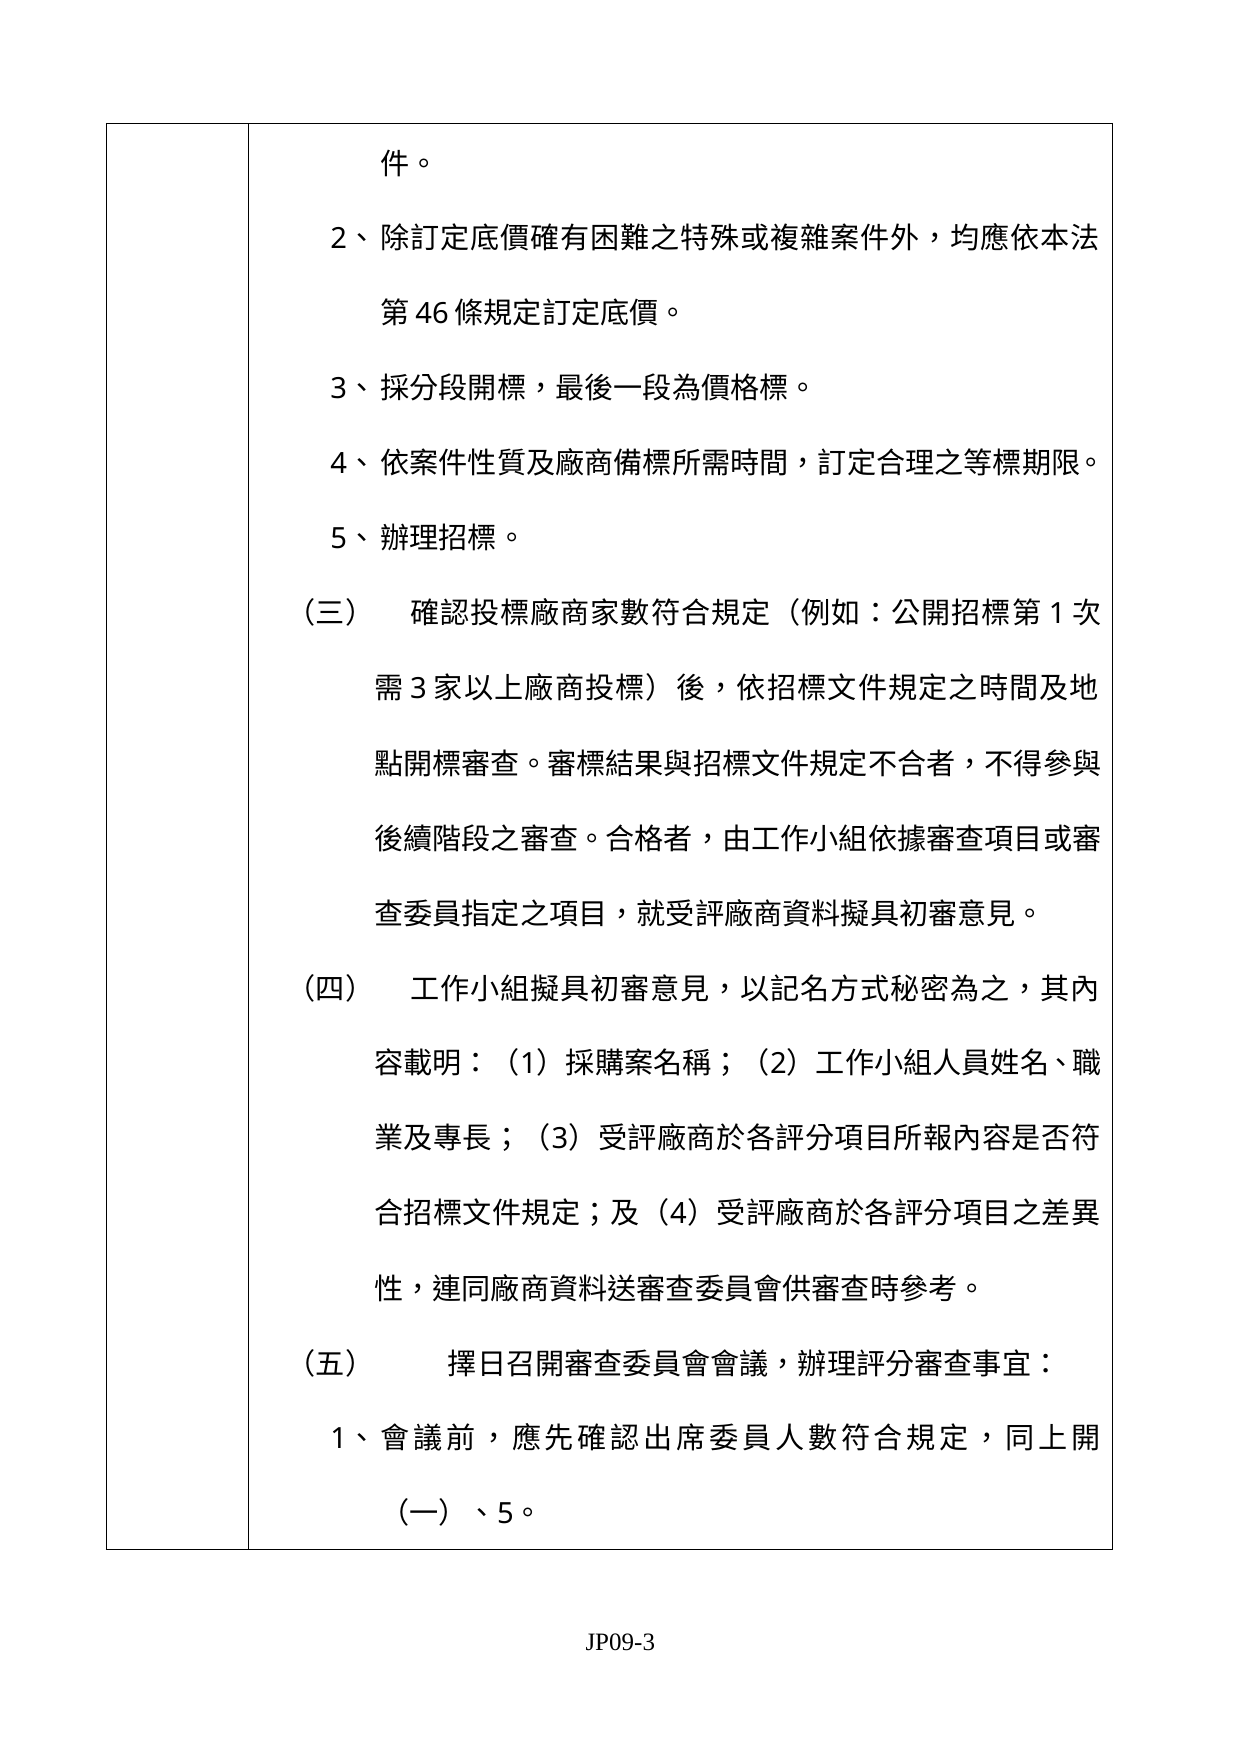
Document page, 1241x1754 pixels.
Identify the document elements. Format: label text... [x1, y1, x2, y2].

table_cell [107, 124, 248, 1549]
table_cell 適用於依政府採購法（下稱本法）第52條第1項第1款或第2款辦理異質之工程、財物或勞務採購。異質之定義，詳本法施行細則第66條規定。 依本法施行細則第64條之2於招標文件訂定評分項目、各項配分、及格分數等審查基準，並成立審查委員會及工作小組，採評分方式審查，就資格及規格合於招標文件規定，且總平均評分在及格分數以上之廠商開價格標，採最低標決標。 作業程序： 成立審查委員會，其組成、任務及運作，準用採購評選委員會組織準則、採購評選委員會審議規則及最有利標辦法之規定： 人數為5人至17人，其中外聘專家、學者人數不得少於三分之一，委員應就具有與採購案相關專門知識之人員派兼或聘兼之，並注意其操守。通知聘（派）委員時，一併檢附「採購評選委員會委員須知」。 一併成立3人以上之工作小組，其中至少1人具有採購專業人員資格，且與審查委員不重複。 審查委員會成立後，其委員名單應即公開於主管機關指定之資訊網站；委員名單有變更或補充者，亦同。但經機關衡酌個案特性及實際需要，有不予公開之必要者，不在此限。機關公開委員名單者，公開前應予保密；未公開者，於開始審查前應予保密。 召開審查委員會，訂定或審定評分項目(不包括價格)、各項配分、及格分數等審查基準。但審查基準有前例或條件簡單者，得由機關自行訂定或審定。 委員會議召開時，應有委員總額二分之一以上出席，其決議應經出席委員過半數之同意行之。出席委員中之外聘專家、學者人數應至少二人且不得少於出席人數之三分之一。會議進行中，出席委員人數不符上揭情形者，議案不得提付表決。 會議結束，應製作紀錄，由出席委員全體簽名。 訂定招標文件，辦理招標： 審查基準由機關首長或其授權人員核定後載明於招標文件。 除訂定底價確有困難之特殊或複雜案件外，均應依本法第46條規定訂定底價。 採分段開標，最後一段為價格標。 依案件性質及廠商備標所需時間，訂定合理之等標期限。 辦理招標。 確認投標廠商家數符合規定（例如：公開招標第1次需3家以上廠商投標）後，依招標文件規定之時間及地點開標審查。審標結果與招標文件規定不合者，不得參與後續階段之審查。合格者，由工作小組依據審查項目或審查委員指定之項目，就受評廠商資料擬具初審意見。 工作小組擬具初審意見，以記名方式秘密為之，其內容載明：（1）採購案名稱；（2）工作小組人員姓名、職業及專長；（3）受評廠商於各評分項目所報內容是否符合招標文件規定；及（4）受評廠商於各評分項目之差異性，連同廠商資料送審查委員會供審查時參考。 擇日召開審查委員會會議，辦理評分審查事宜： 會議前，應先確認出席委員人數符合規定，同上開（一）、5。 有簡報程序者，應一併通知參與審查廠商到場辦理簡報及詢答，且不得利用簡報更改廠商投標文件內容。廠商另外提出變更或補充資料者，該資料應不予納入審查。投標廠商未出席簡報及現場詢答者，不影響其投標文件之有效性。 審查委員會辦理審查時，應就各評分項目、參與審查廠商資料及工作小組初審意見，逐項討論後為之。 審查委員會或個別委員審查結果與工作小組初審意見有異時，應敘明理由列入會議紀錄。不同委員之審查結果有明顯差異者，召集人應提交審查委員會議議決或依委員會決議辦理複評。複評結果仍有明顯差異時，由審查委員會決議之。 各委員審查結果應彙整製作總表；會議結束並應製作紀錄，由出席委員全體簽名。 審查結果於簽報機關首長或其授權人員核定後，方得就資格及規格合於招標文件之規定，且總平均評分在及格分數以上之廠商，辦理價格標之開標。 對於合於招標文件規定但未得標之廠商，通知其得標廠商之標價與評分審查結果，及該未得標廠商之評分審查結果；對不合於招標文件規定之廠商，並應通知其原因。 決標後30日內刊登決標公告，載明得標廠商之標價及評分審查結果、審查委員會全部委員姓名及職業，及辦理評分審查會議之出席委員姓名。 簽辦文件，參考工程會訂頒之「機關辦理最有利標簽辦文件範例」。 [249, 124, 1112, 1549]
